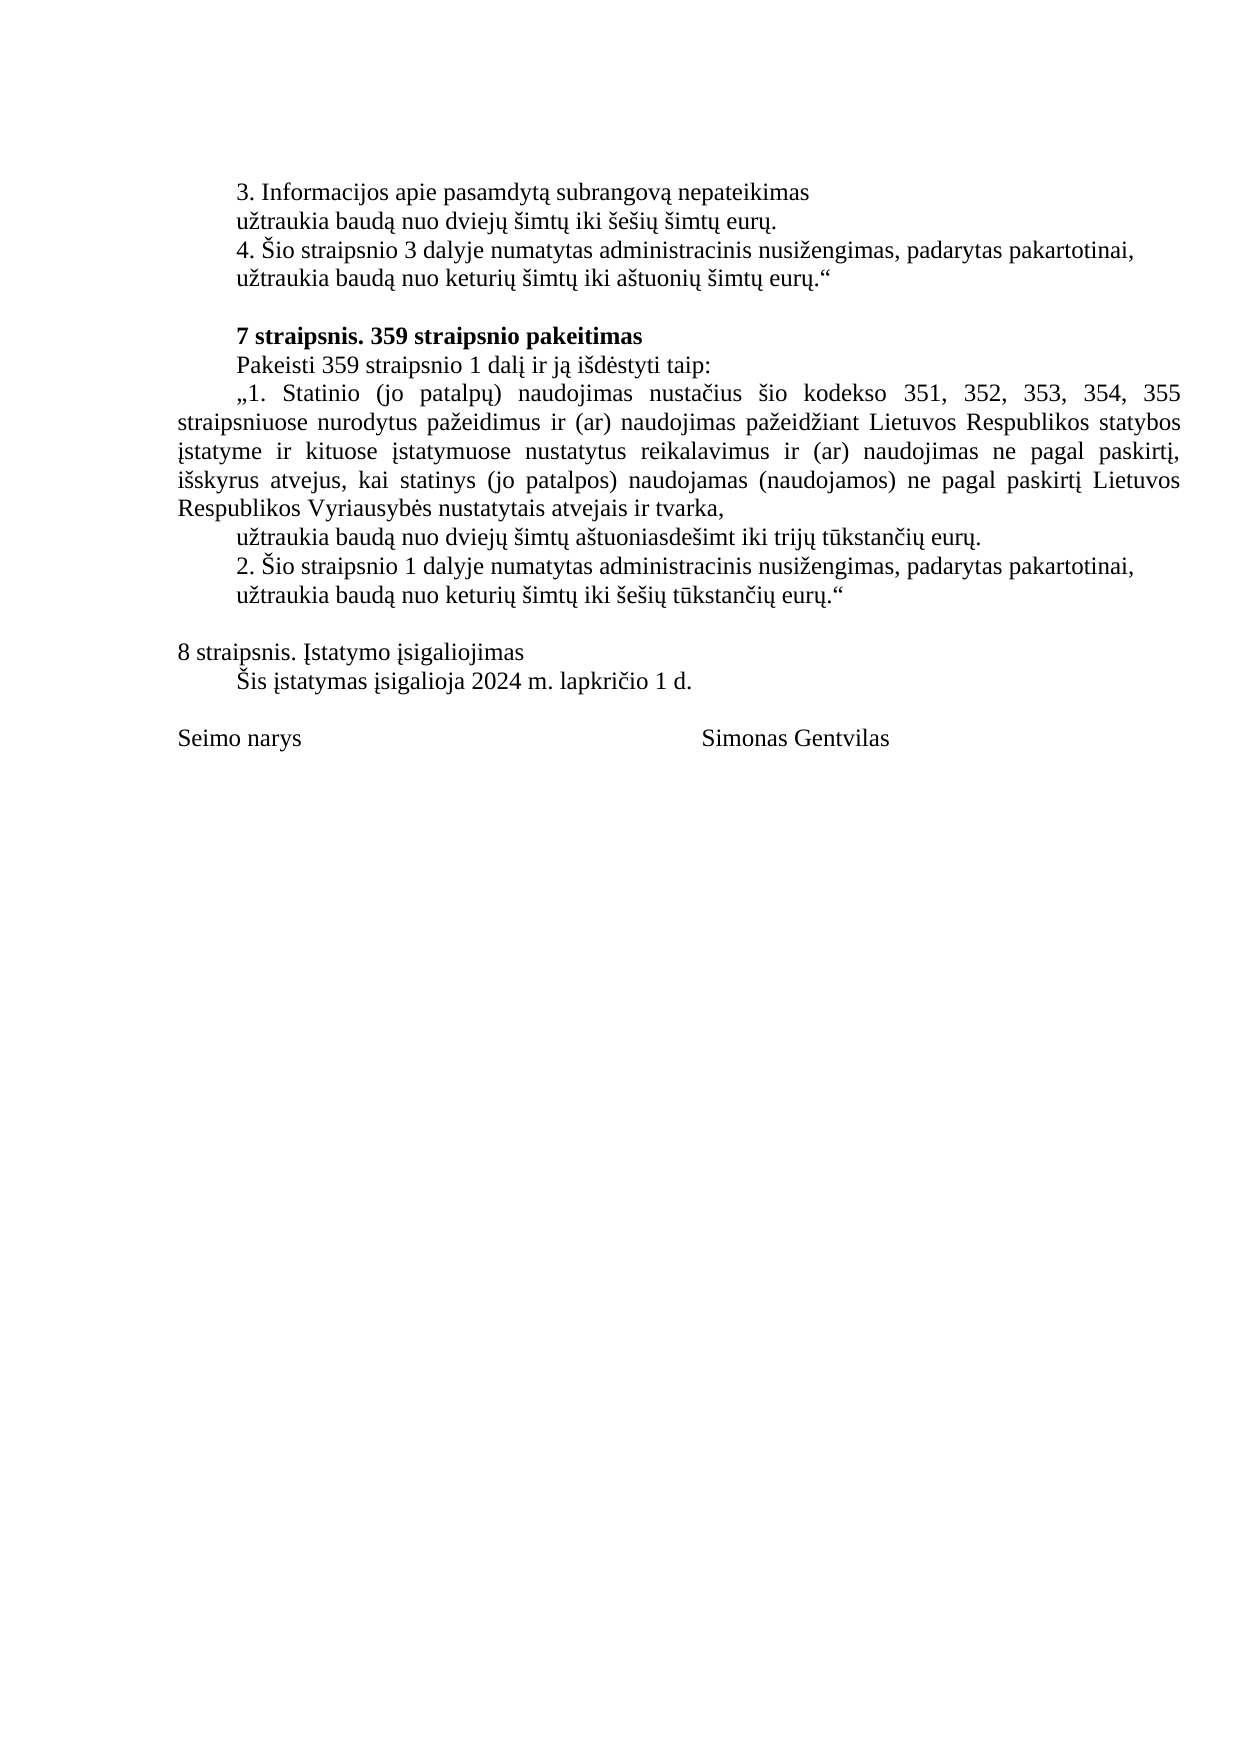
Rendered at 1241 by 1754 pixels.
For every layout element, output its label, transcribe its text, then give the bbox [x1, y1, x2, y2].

text 7 straipsnis. 359 straipsnio pakeitimas [177, 321, 1181, 350]
text užtraukia baudą nuo keturių šimtų iki šešių tūkstančių eurų.“ [177, 580, 1181, 608]
text 8 straipsnis. Įstatymo įsigaliojimas [177, 637, 1181, 666]
text 3. Informacijos apie pasamdytą subrangovą nepateikimas [177, 177, 1181, 206]
text užtraukia baudą nuo dviejų šimtų aštuoniasdešimt iki trijų tūkstančių eurų. [177, 522, 1181, 551]
text „1. Statinio (jo patalpų) naudojimas nustačius šio kodekso 351, 352, 353, 354, 355 straipsniuose nurodytus pažeidimus ir (ar) naudojimas pažeidžiant Lietuvos Respublikos statybos įstatyme ir kituose įstatymuose nustatytus reikalavimus ir (ar) naudojimas ne pagal paskirtį, išskyrus atvejus, kai statinys (jo patalpos) naudojamas (naudojamos) ne pagal paskirtį Lietuvos Respublikos Vyriausybės nustatytais atvejais ir tvarka, [177, 378, 1181, 522]
text užtraukia baudą nuo keturių šimtų iki aštuonių šimtų eurų.“ [177, 263, 1181, 292]
text Seimo narys Simonas Gentvilas [177, 723, 1181, 752]
text užtraukia baudą nuo dviejų šimtų iki šešių šimtų eurų. [177, 206, 1181, 235]
text Šis įstatymas įsigalioja 2024 m. lapkričio 1 d. [177, 666, 1181, 695]
text 4. Šio straipsnio 3 dalyje numatytas administracinis nusižengimas, padarytas pakartotinai, [177, 235, 1181, 263]
text Pakeisti 359 straipsnio 1 dalį ir ją išdėstyti taip: [177, 350, 1181, 378]
text 2. Šio straipsnio 1 dalyje numatytas administracinis nusižengimas, padarytas pakartotinai, [177, 551, 1181, 580]
